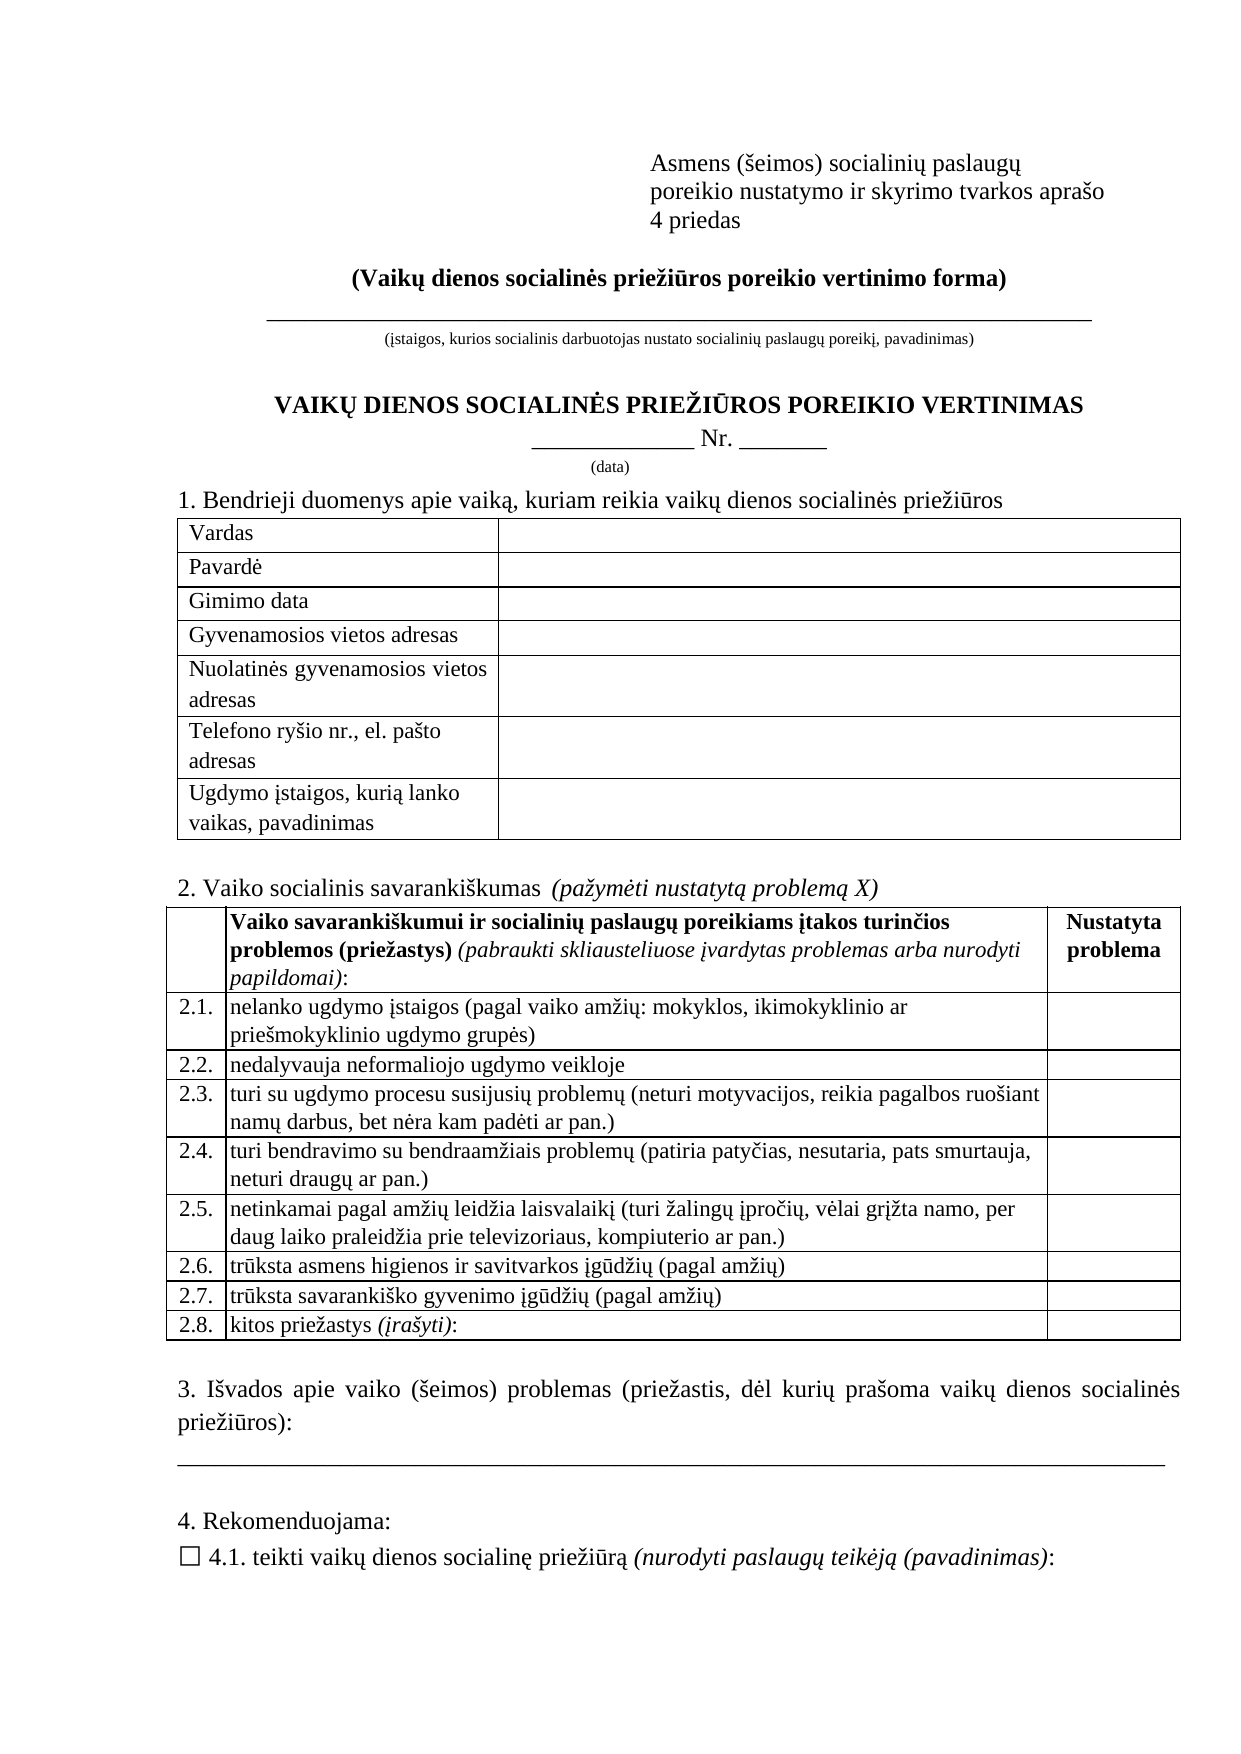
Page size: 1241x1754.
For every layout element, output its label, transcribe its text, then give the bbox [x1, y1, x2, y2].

table_cell [1048, 1282, 1180, 1310]
text Asmens (šeimos) socialinių paslaugų [177, 148, 1181, 176]
table_header Nustatyta problema [1048, 908, 1180, 992]
text VAIKŲ DIENOS SOCIALINĖS PRIEŽIŪROS POREIKIO VERTINIMAS [177, 390, 1181, 419]
table_cell [499, 717, 1180, 778]
text _____________ Nr. _______ [177, 423, 1181, 452]
table_cell Gyvenamosios vietos adresas [178, 621, 498, 654]
table_cell netinkamai pagal amžių leidžia laisvalaikį (turi žalingų įpročių, vėlai grįžta namo, per daug laiko praleidžia prie televizoriaus, kompiuterio ar pan.) [227, 1195, 1047, 1251]
table_cell 2.6. [167, 1252, 225, 1280]
text 3. Išvados apie vaiko (šeimos) problemas (priežastis, dėl kurių prašoma vaikų dienos socialinės priežiūros): [177, 1374, 1181, 1436]
table_header Vardas [178, 519, 498, 552]
table_cell [499, 779, 1180, 839]
table_cell turi bendravimo su bendraamžiais problemų (patiria patyčias, nesutaria, pats smurtauja, neturi draugų ar pan.) [227, 1138, 1047, 1193]
table_cell [1048, 993, 1180, 1049]
table_cell 2.5. [167, 1195, 225, 1251]
text 2. Vaiko socialinis savarankiškumas (pažymėti nustatytą problemą X) [177, 873, 1181, 902]
text 1. Bendrieji duomenys apie vaiką, kuriam reikia vaikų dienos socialinės priežiūros [177, 485, 1181, 514]
table_cell 2.4. [167, 1138, 225, 1193]
text poreikio nustatymo ir skyrimo tvarkos aprašo [177, 176, 1181, 205]
text (data) [177, 456, 1181, 485]
table_cell 2.7. [167, 1282, 225, 1310]
table_cell [1048, 1138, 1180, 1193]
table_cell [1048, 1051, 1180, 1079]
text 4. Rekomenduojama: [177, 1506, 1181, 1535]
text 4 priedas [177, 205, 1181, 234]
table_cell kitos priežastys (įrašyti): [227, 1311, 1047, 1339]
table_cell trūksta asmens higienos ir savitvarkos įgūdžių (pagal amžių) [227, 1252, 1047, 1280]
table_cell 2.1. [167, 993, 225, 1049]
table_cell [499, 656, 1180, 716]
table_cell nedalyvauja neformaliojo ugdymo veikloje [227, 1051, 1047, 1079]
table_cell [1048, 1252, 1180, 1280]
text ⬜ 4.1. teikti vaikų dienos socialinę priežiūrą (nurodyti paslaugų teikėją (pavadinimas): [177, 1539, 1181, 1573]
table_cell [1048, 1080, 1180, 1136]
text (Vaikų dienos socialinės priežiūros poreikio vertinimo forma) [177, 263, 1181, 291]
table_cell [499, 621, 1180, 654]
table_cell Gimimo data [178, 588, 498, 620]
table_cell [1048, 1195, 1180, 1251]
table_cell Pavardė [178, 553, 498, 586]
table_cell Telefono ryšio nr., el. pašto adresas [178, 717, 498, 778]
table_cell [499, 553, 1180, 586]
table_cell Ugdymo įstaigos, kurią lanko vaikas, pavadinimas [178, 779, 498, 839]
table_cell 2.8. [167, 1311, 225, 1339]
table_cell 2.3. [167, 1080, 225, 1136]
text (įstaigos, kurios socialinis darbuotojas nustato socialinių paslaugų poreikį, pavadinimas) [177, 329, 1181, 357]
table_header [167, 908, 225, 992]
table_cell 2.2. [167, 1051, 225, 1079]
table_header Vaiko savarankiškumui ir socialinių paslaugų poreikiams įtakos turinčios problemos (priežastys) (pabraukti skliausteliuose įvardytas problemas arba nurodyti papildomai): [227, 908, 1047, 992]
table_cell turi su ugdymo procesu susijusių problemų (neturi motyvacijos, reikia pagalbos ruošiant namų darbus, bet nėra kam padėti ar pan.) [227, 1080, 1047, 1136]
table_cell [499, 588, 1180, 620]
text __________________________________________________________________ [177, 296, 1181, 324]
table_cell [1048, 1311, 1180, 1339]
table_cell Nuolatinės gyvenamosios vietos adresas [178, 656, 498, 716]
table_cell nelanko ugdymo įstaigos (pagal vaiko amžių: mokyklos, ikimokyklinio ar priešmokyklinio ugdymo grupės) [227, 993, 1047, 1049]
table_cell trūksta savarankiško gyvenimo įgūdžių (pagal amžių) [227, 1282, 1047, 1310]
text _______________________________________________________________________________ [177, 1440, 1181, 1469]
table_header [499, 519, 1180, 552]
